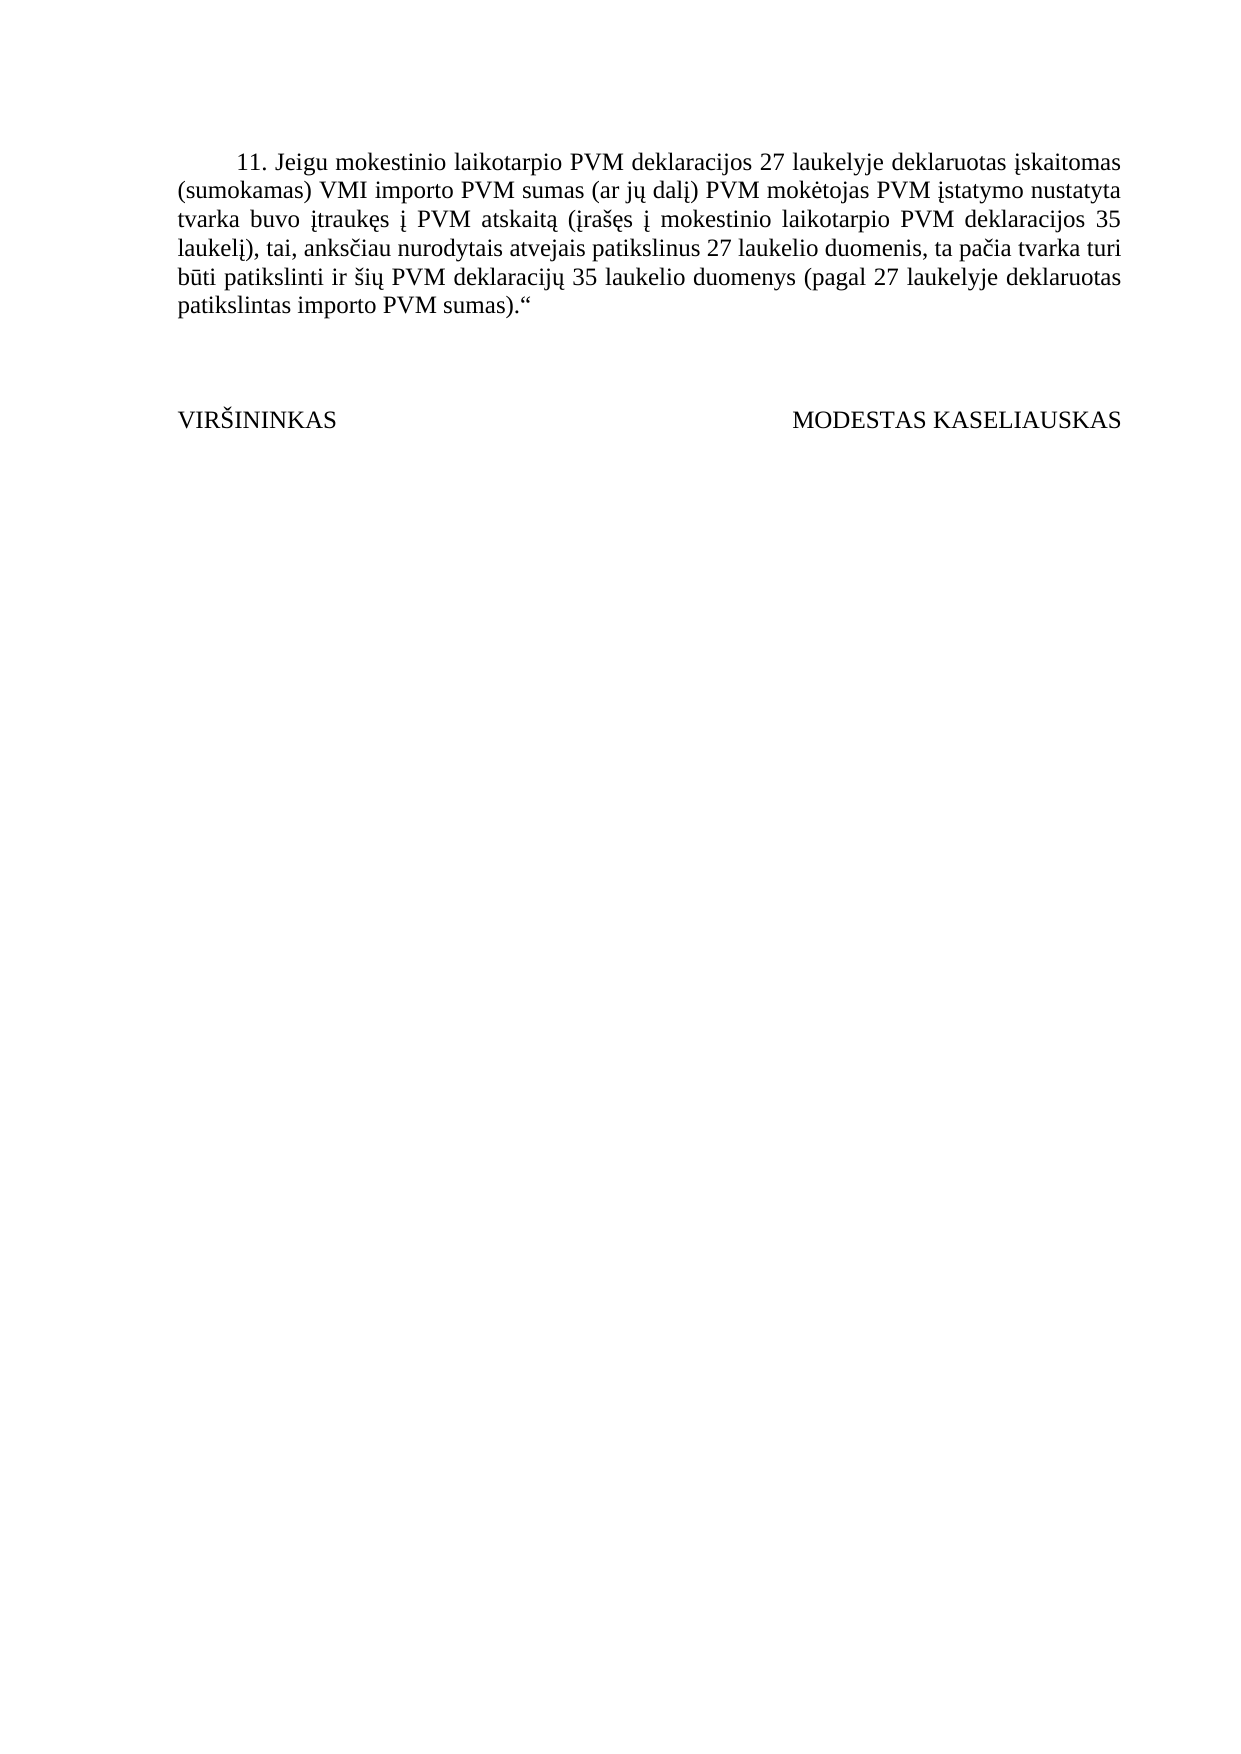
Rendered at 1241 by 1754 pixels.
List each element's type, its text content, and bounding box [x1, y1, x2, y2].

text 11. Jeigu mokestinio laikotarpio PVM deklaracijos 27 laukelyje deklaruotas įskaitomas (sumokamas) VMI importo PVM sumas (ar jų dalį) PVM mokėtojas PVM įstatymo nustatyta tvarka buvo įtraukęs į PVM atskaitą (įrašęs į mokestinio laikotarpio PVM deklaracijos 35 laukelį), tai, anksčiau nurodytais atvejais patikslinus 27 laukelio duomenis, ta pačia tvarka turi būti patikslinti ir šių PVM deklaracijų 35 laukelio duomenys (pagal 27 laukelyje deklaruotas patikslintas importo PVM sumas).“ [177, 147, 1122, 319]
text Viršininkas Modestas Kaseliauskas [177, 406, 1122, 434]
